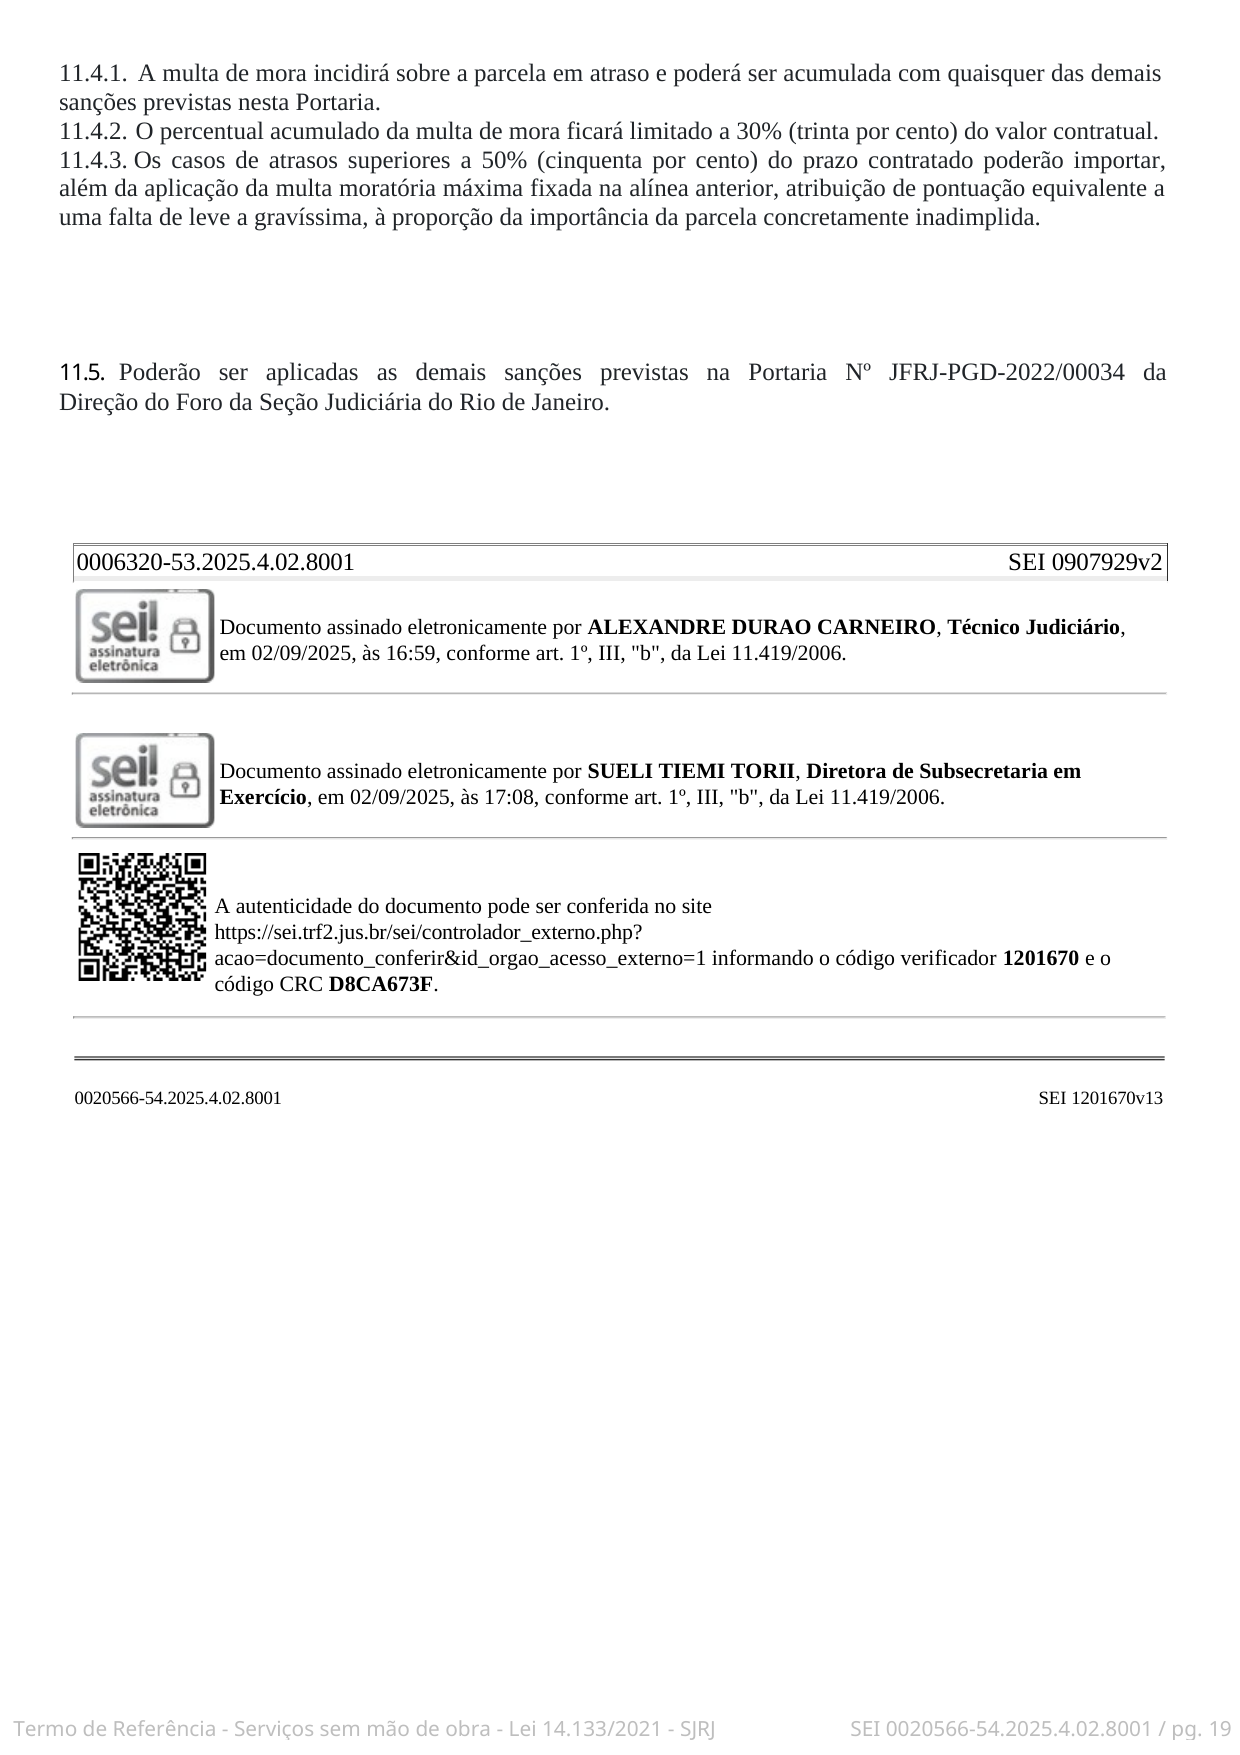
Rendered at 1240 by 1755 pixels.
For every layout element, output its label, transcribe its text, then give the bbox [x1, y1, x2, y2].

list Os casos de atrasos superiores a 50% (cinquenta por cento) do prazo contratado poderão importar, além da aplicação da multa moratória máxima fixada na alínea anterior, atribuição de pontuação equivalente a uma falta de leve a gravíssima, à proporção da importância da parcela concretamente inadimplida. [59, 145, 1167, 231]
text Documento assinado eletronicamente por ALEXANDRE DURAO CARNEIRO, Técnico Judiciário, em 02/09/2025, às 16:59, conforme art. 1º, III, "b", da Lei 11.419/2006. [219, 614, 1134, 665]
table_header 0006320-53.2025.4.02.8001 SEI 0907929v2 [74, 546, 1167, 576]
list O percentual acumulado da multa de mora ficará limitado a 30% (trinta por cento) do valor contratual. [59, 116, 1166, 145]
list A multa de mora incidirá sobre a parcela em atraso e poderá ser acumulada com quaisquer das demais sanções previstas nesta Portaria. [59, 58, 1163, 116]
text Documento assinado eletronicamente por SUELI TIEMI TORII, Diretora de Subsecretaria em Exercício, em 02/09/2025, às 17:08, conforme art. 1º, III, "b", da Lei 11.419/2006. [219, 758, 1161, 809]
list Poderão ser aplicadas as demais sanções previstas na Portaria Nº JFRJ-PGD-2022/00034 da Direção do Foro da Seção Judiciária do Rio de Janeiro. [59, 356, 1166, 416]
text A autenticidade do documento pode ser conferida no site https://sei.trf2.jus.br/sei/controlador_externo.php? acao=documento_conferir&id_orgao_acesso_externo=1 informando o código verificador 1201670 e o código CRC D8CA673F. [214, 893, 1134, 996]
text 0020566-54.2025.4.02.8001 SEI 1201670v13 [74, 1087, 1181, 1108]
